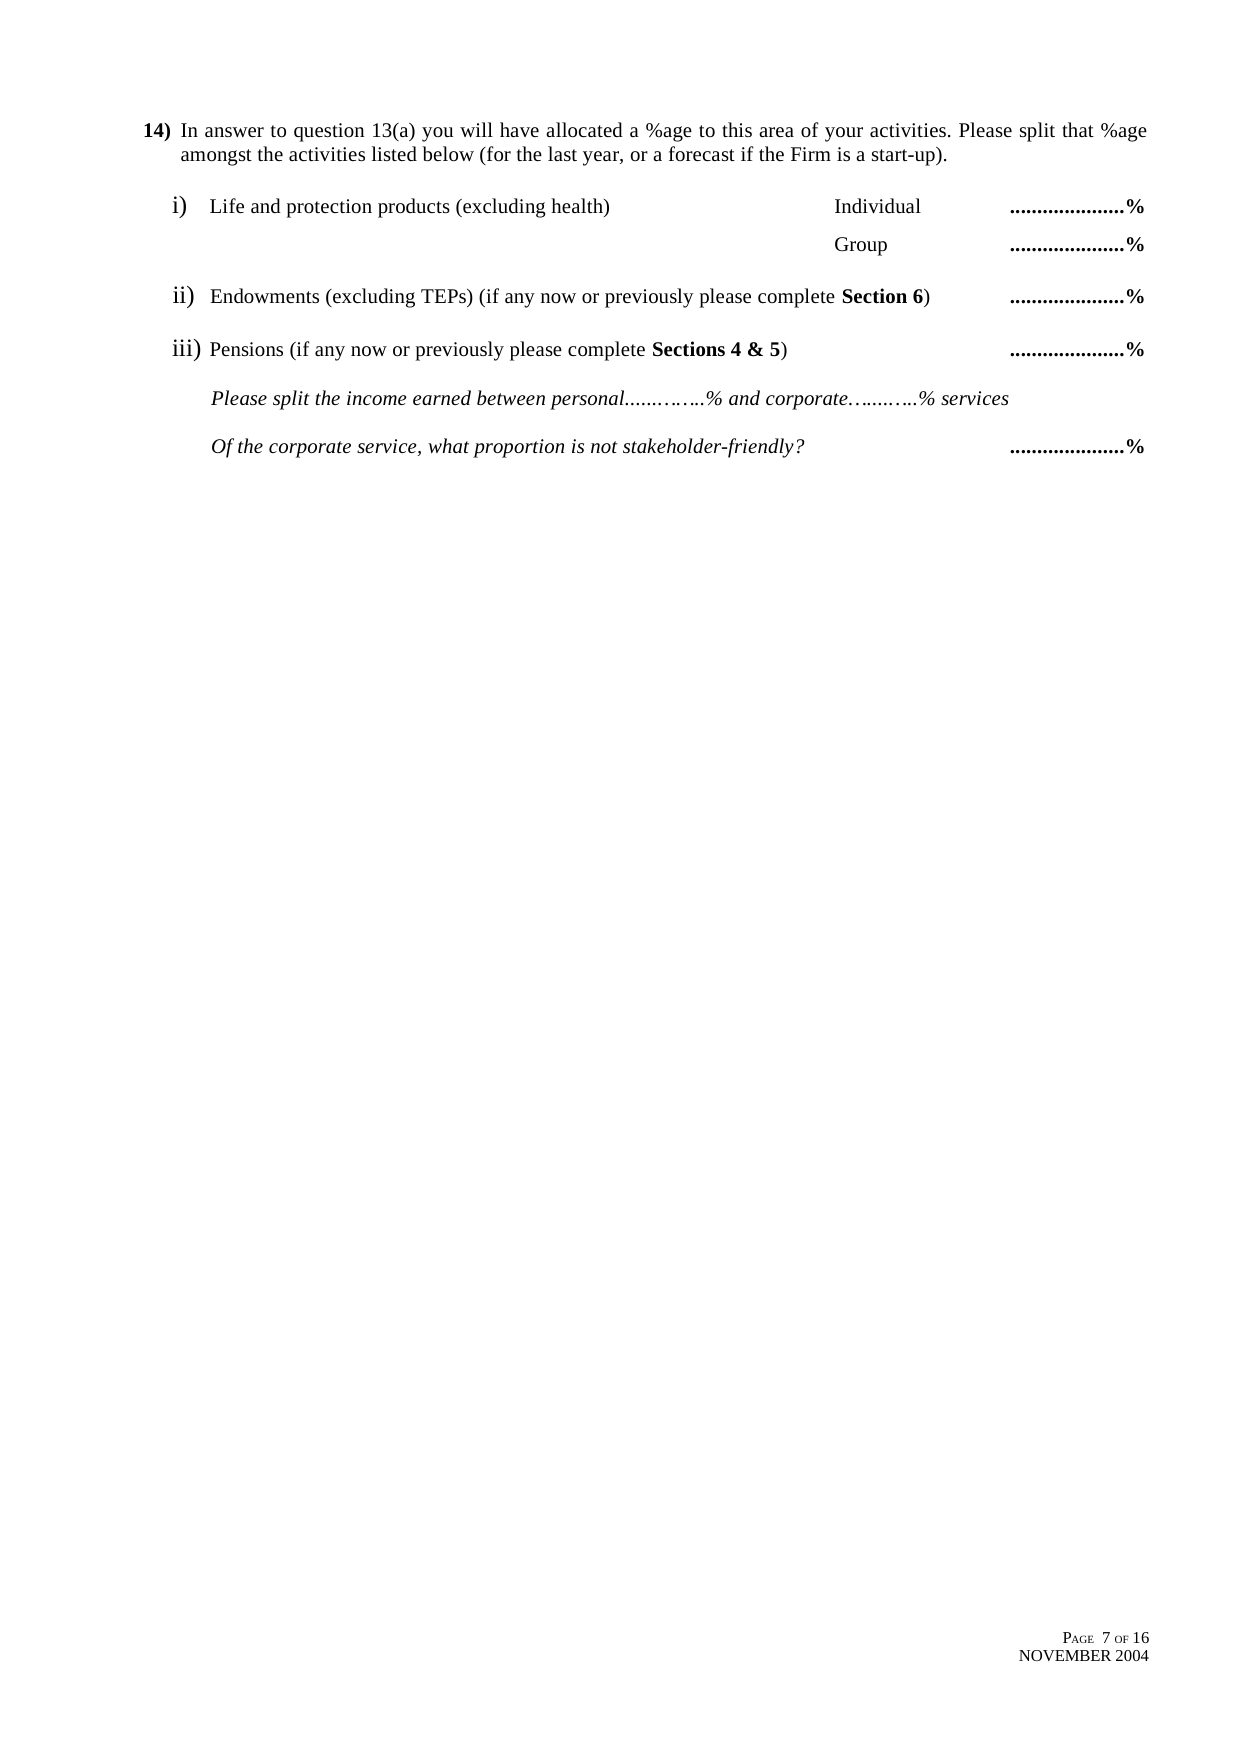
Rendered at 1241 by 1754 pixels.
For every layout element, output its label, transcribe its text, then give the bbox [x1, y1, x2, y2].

text Please split the income earned between personal......……..% and corporate…....…..% services [211, 386, 1149, 410]
text Of the corporate service, what proportion is not stakeholder-friendly? .....................% [211, 434, 1149, 458]
text Group .....................% [208, 232, 1204, 256]
list In answer to question 13(a) you will have allocated a %age to this area of your activities. Please split that %age amongst the activities listed below (for the last year, or a forecast if the Firm is a start-up). [143, 118, 1149, 166]
list Life and protection products (excluding health) Individual .....................% [172, 190, 1204, 219]
list Endowments (excluding TEPs) (if any now or previously please complete Section 6) .....................% [172, 280, 1204, 309]
list Pensions (if any now or previously please complete Sections 4 & 5) .....................% [172, 333, 1204, 362]
